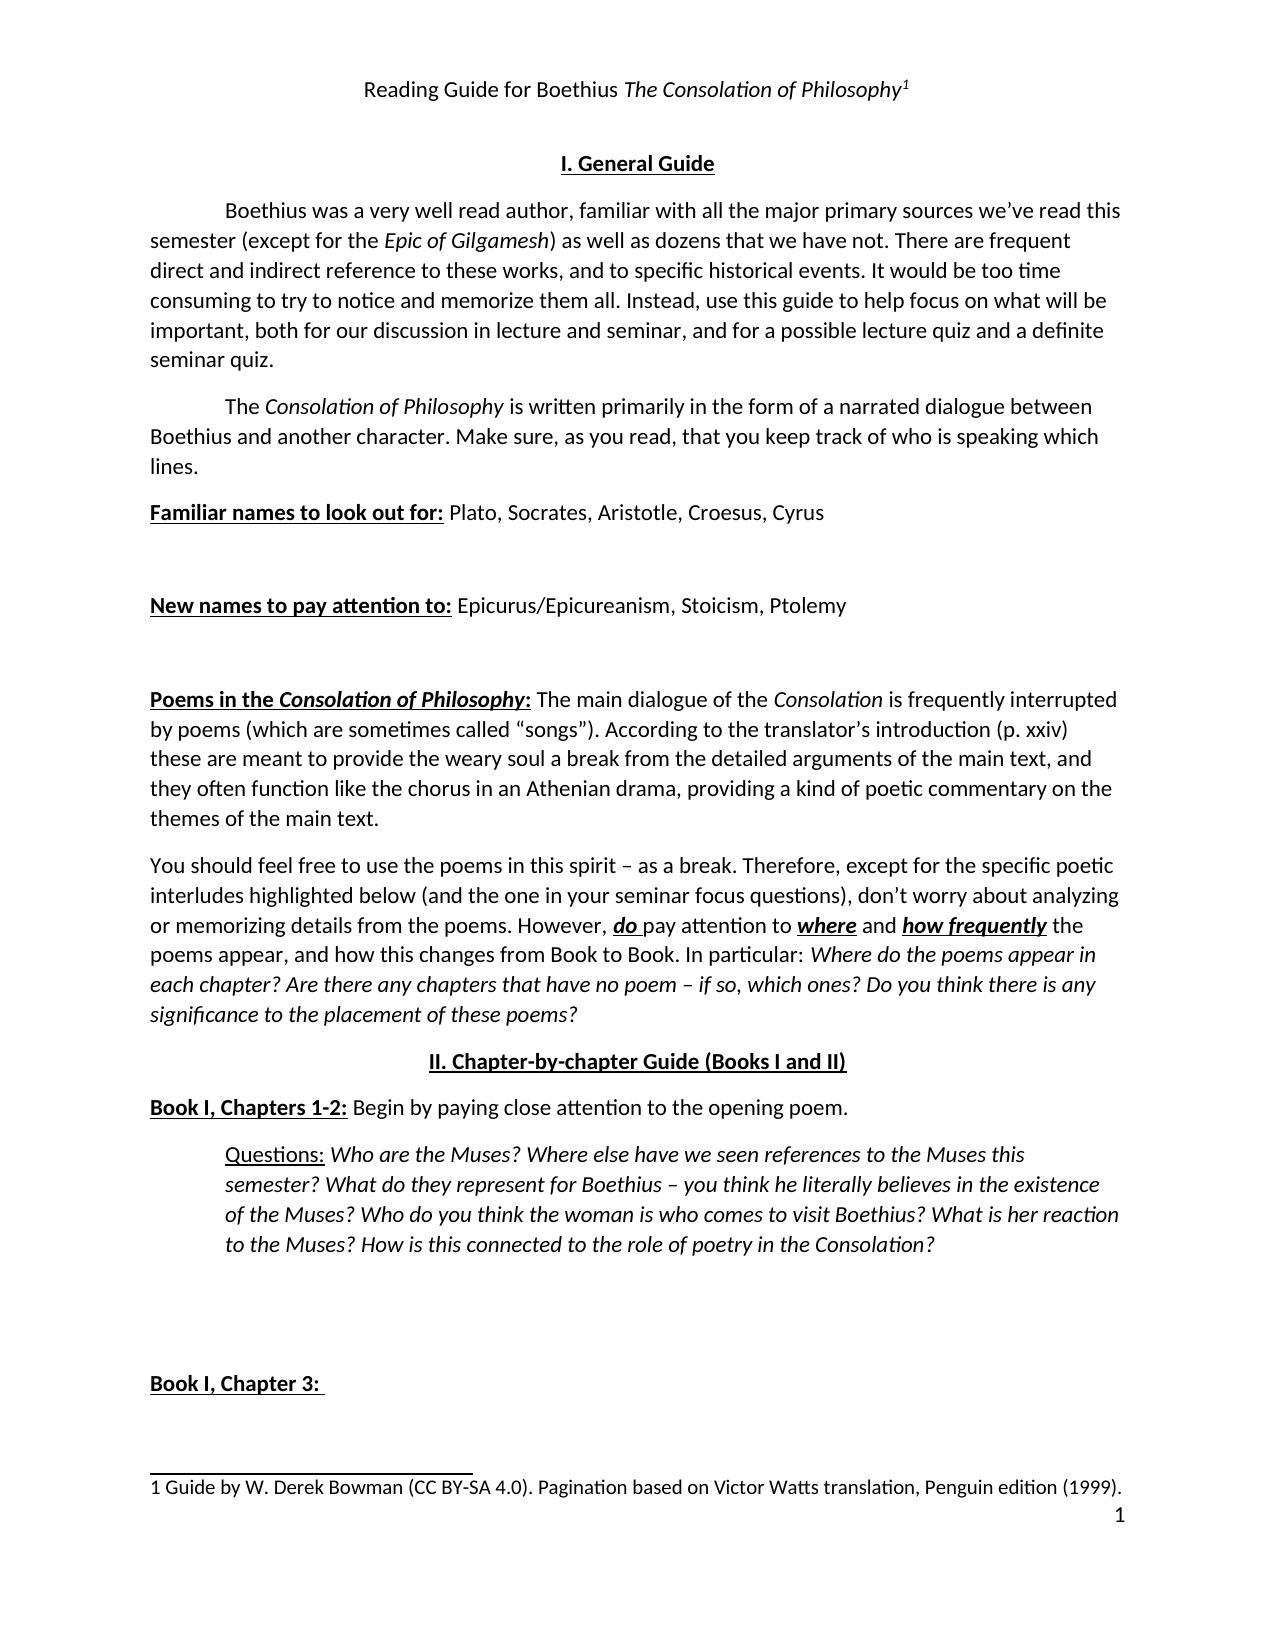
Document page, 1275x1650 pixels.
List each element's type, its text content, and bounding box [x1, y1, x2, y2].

text New names to pay attention to: Epicurus/Epicureanism, Stoicism, Ptolemy [150, 592, 1125, 620]
text The Consolation of Philosophy is written primarily in the form of a narrated dialogue between Boethius and another character. Make sure, as you read, that you keep track of who is speaking which lines. [150, 392, 1125, 480]
text You should feel free to use the poems in this spirit – as a break. Therefore, except for the specific poetic interludes highlighted below (and the one in your seminar focus questions), don’t worry about analyzing or memorizing details from the poems. However, do pay attention to where and how frequently the poems appear, and how this changes from Book to Book. In particular: Where do the poems appear in each chapter? Are there any chapters that have no poem – if so, which ones? Do you think there is any significance to the placement of these poems? [150, 851, 1125, 1028]
text Book I, Chapter 3: [150, 1369, 1125, 1397]
text Reading Guide for Boethius The Consolation of Philosophy [150, 75, 1125, 103]
text I. General Guide [150, 149, 1125, 178]
text Book I, Chapters 1-2: Begin by paying close attention to the opening poem. [150, 1093, 1125, 1122]
text Poems in the Consolation of Philosophy: The main dialogue of the Consolation is frequently interrupted by poems (which are sometimes called “songs”). According to the translator’s introduction (p. xxiv) these are meant to provide the weary soul a break from the detailed arguments of the main text, and they often function like the chorus in an Athenian drama, providing a kind of poetic commentary on the themes of the main text. [150, 685, 1125, 832]
text Guide by W. Derek Bowman (CC BY-SA 4.0). Pagination based on Victor Watts translation, Penguin edition (1999). [150, 1474, 1125, 1500]
text II. Chapter-by-chapter Guide (Books I and II) [150, 1047, 1125, 1075]
text Questions: Who are the Muses? Where else have we seen references to the Muses this semester? What do they represent for Boethius – you think he literally believes in the existence of the Muses? Who do you think the woman is who comes to visit Boethius? What is her reaction to the Muses? How is this connected to the role of poetry in the Consolation? [225, 1140, 1125, 1258]
text Familiar names to look out for: Plato, Socrates, Aristotle, Croesus, Cyrus [150, 498, 1125, 527]
text Boethius was a very well read author, familiar with all the major primary sources we’ve read this semester (except for the Epic of Gilgamesh) as well as dozens that we have not. There are frequent direct and indirect reference to these works, and to specific historical events. It would be too time consuming to try to notice and memorize them all. Instead, use this guide to help focus on what will be important, both for our discussion in lecture and seminar, and for a possible lecture quiz and a definite seminar quiz. [150, 196, 1125, 374]
